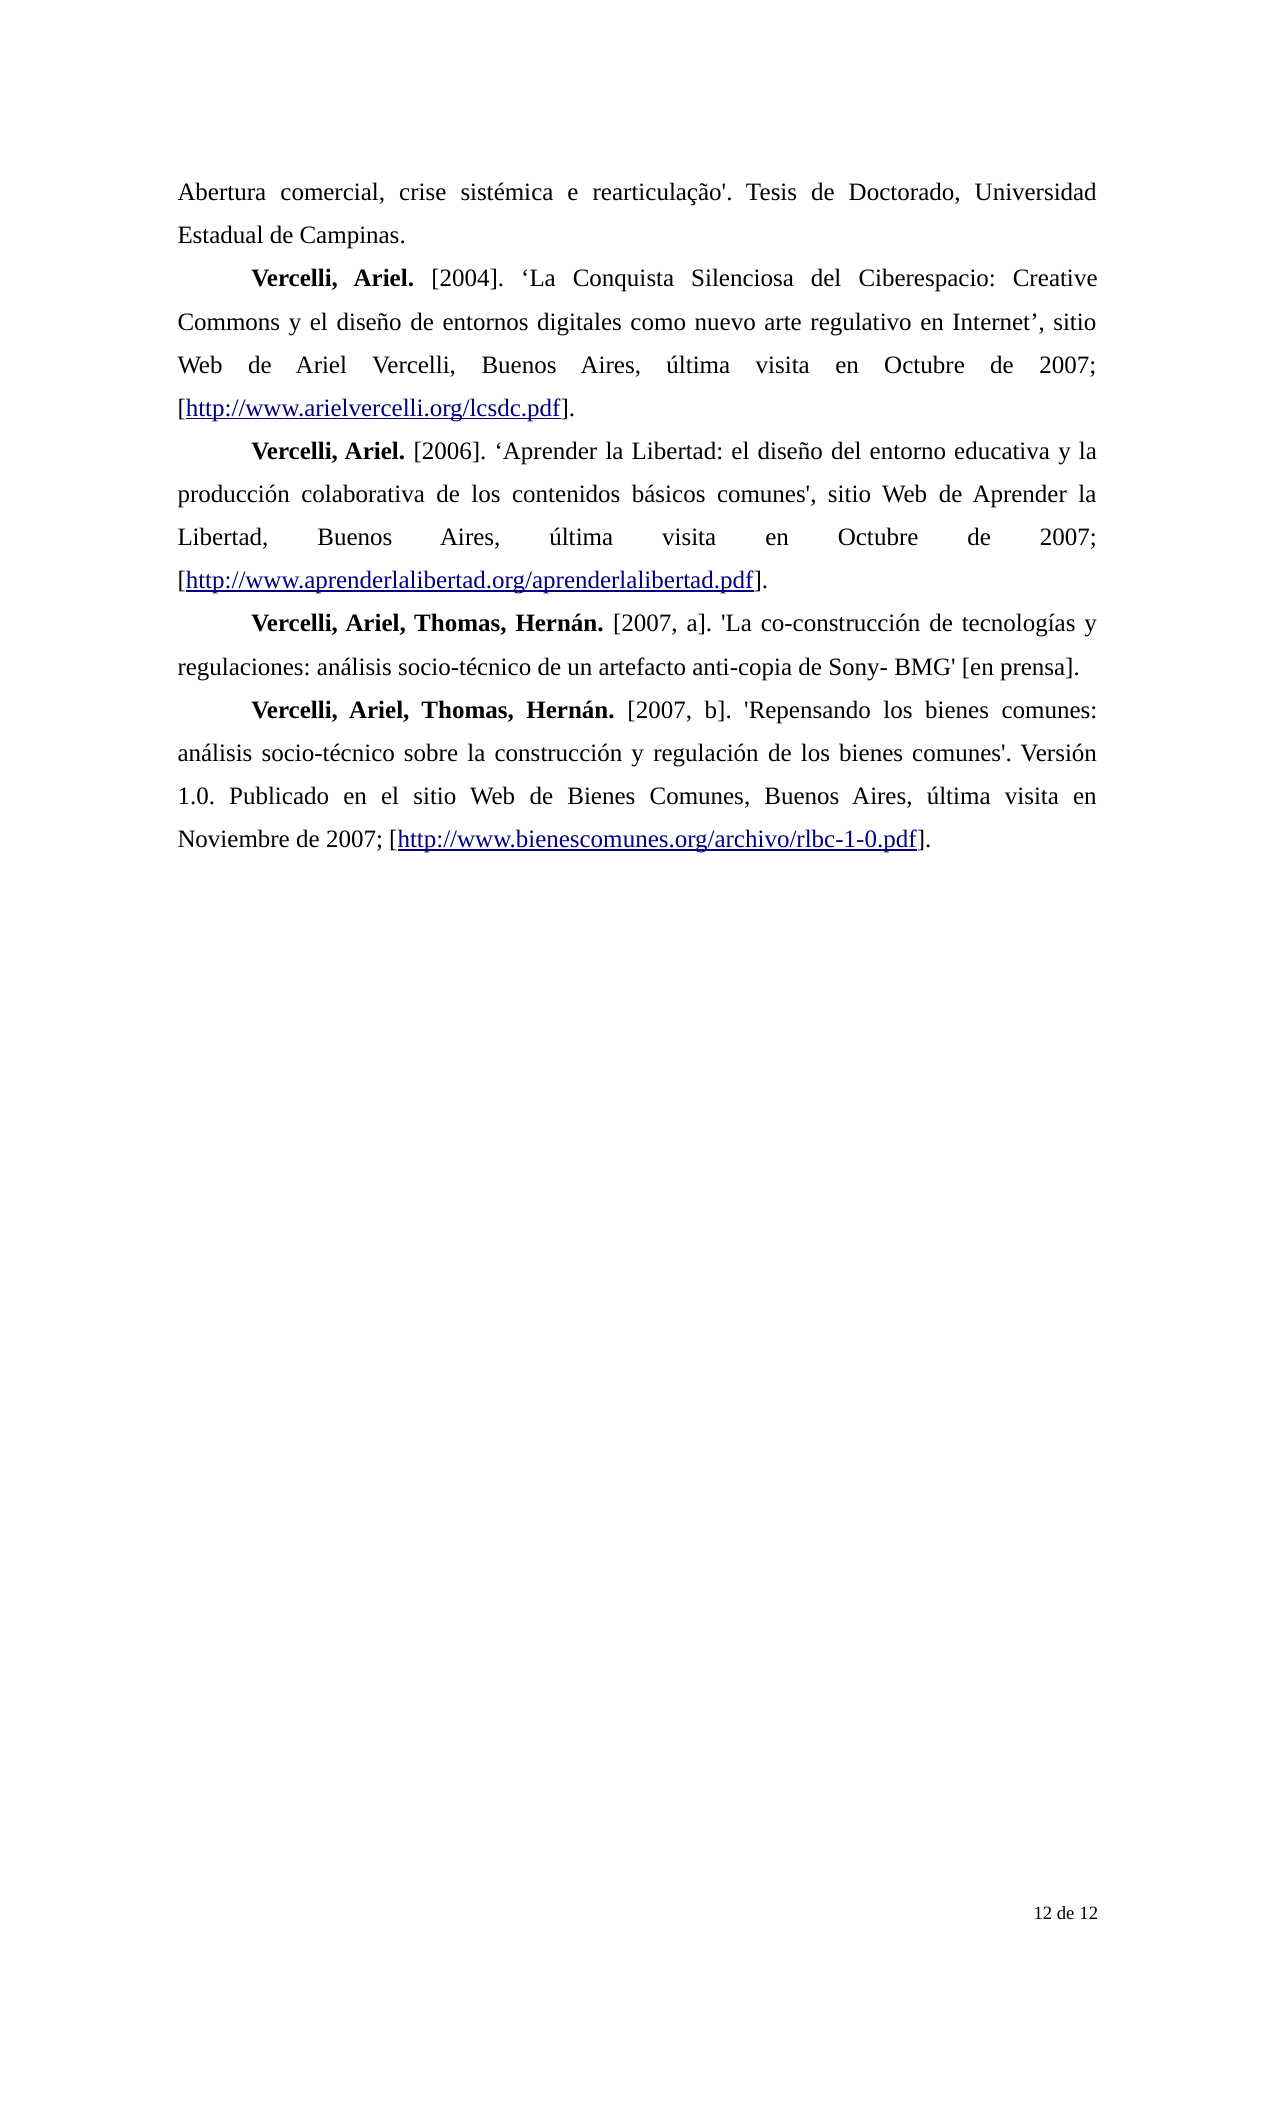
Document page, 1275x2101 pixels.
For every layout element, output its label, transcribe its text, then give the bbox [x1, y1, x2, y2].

text Abertura comercial, crise sistémica e rearticulação'. Tesis de Doctorado, Universidad Estadual de Campinas. [177, 177, 1098, 249]
text Vercelli, Ariel. [2004]. ‘La Conquista Silenciosa del Ciberespacio: Creative Commons y el diseño de entornos digitales como nuevo arte regulativo en Internet’, sitio Web de Ariel Vercelli, Buenos Aires, última visita en Octubre de 2007; [http://www.arielvercelli.org/lcsdc.pdf]. [177, 263, 1098, 422]
text Vercelli, Ariel, Thomas, Hernán. [2007, b]. 'Repensando los bienes comunes: análisis socio-técnico sobre la construcción y regulación de los bienes comunes'. Versión 1.0. Publicado en el sitio Web de Bienes Comunes, Buenos Aires, última visita en Noviembre de 2007; [http://www.bienescomunes.org/archivo/rlbc-1-0.pdf]. [177, 695, 1098, 853]
text Vercelli, Ariel, Thomas, Hernán. [2007, a]. 'La co-construcción de tecnologías y regulaciones: análisis socio-técnico de un artefacto anti-copia de Sony- BMG' [en prensa]. [177, 608, 1098, 680]
text Vercelli, Ariel. [2006]. ‘Aprender la Libertad: el diseño del entorno educativa y la producción colaborativa de los contenidos básicos comunes', sitio Web de Aprender la Libertad, Buenos Aires, última visita en Octubre de 2007; [http://www.aprenderlalibertad.org/aprenderlalibertad.pdf]. [177, 436, 1098, 594]
